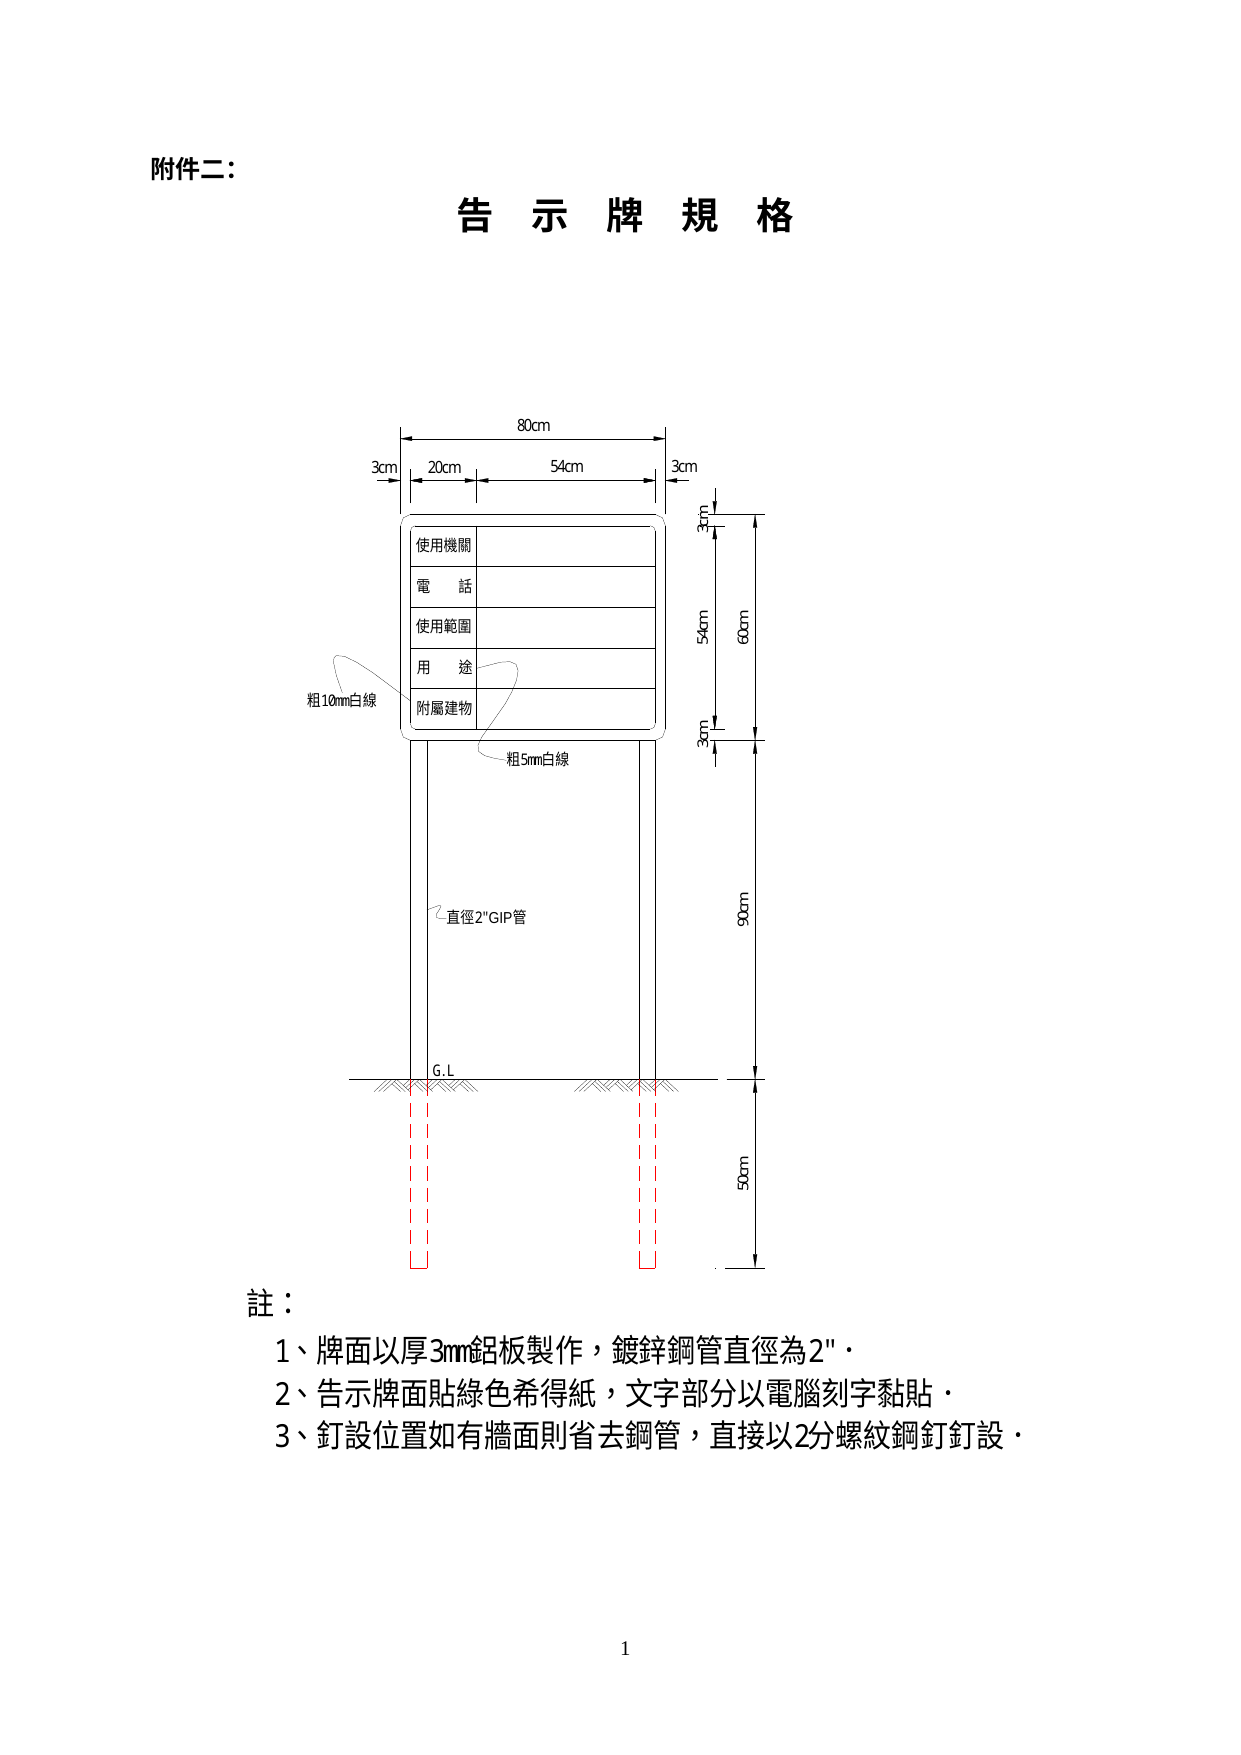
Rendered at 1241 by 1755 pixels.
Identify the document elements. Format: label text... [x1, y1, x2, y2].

text 告 示 牌 規 格 [150, 186, 1100, 241]
text 附件二： [150, 150, 1100, 186]
